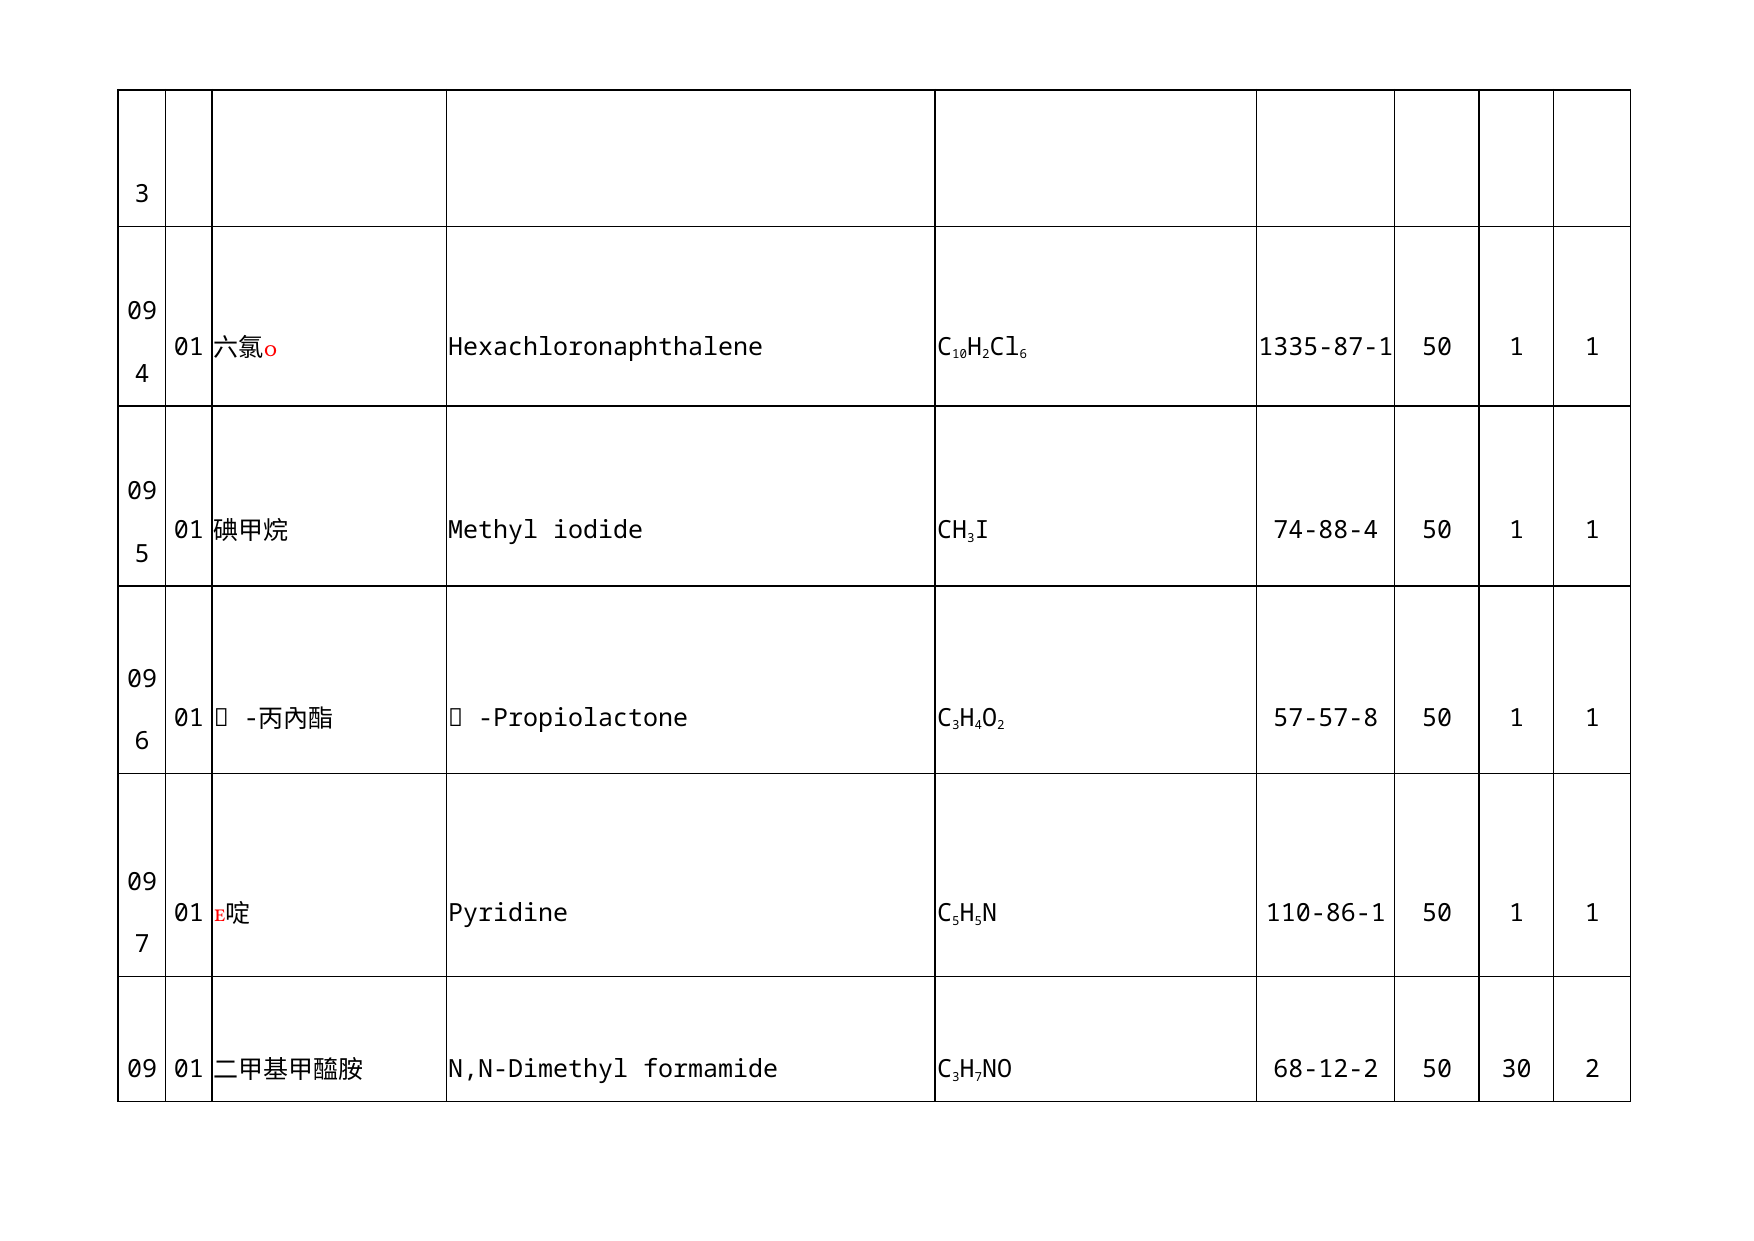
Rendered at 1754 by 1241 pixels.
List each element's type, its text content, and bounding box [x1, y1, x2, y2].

table_cell 啶 [213, 774, 446, 976]
table_cell 094 [119, 227, 165, 405]
table_cell 01 [166, 977, 211, 1101]
table_cell CH3I [936, 407, 1256, 585]
table_cell  -Propiolactone [447, 587, 934, 773]
table_cell 01 [166, 587, 211, 773]
table_cell 57-57-8 [1257, 587, 1394, 773]
table_cell 74-88-4 [1257, 407, 1394, 585]
table_cell C3H7NO [936, 977, 1256, 1101]
table_cell [213, 91, 446, 226]
table_cell 50 [1395, 227, 1478, 405]
table_cell 1 [1554, 407, 1630, 585]
table_cell 1335-87-1 [1257, 227, 1394, 405]
table_cell 097 [119, 774, 165, 976]
table_cell C5H5N [936, 774, 1256, 976]
table_cell 1 [1554, 587, 1630, 773]
table_cell Pyridine [447, 774, 934, 976]
table_cell 096 [119, 587, 165, 773]
table_cell 50 [1395, 977, 1478, 1101]
table_cell 09 [119, 977, 165, 1101]
table_cell  -丙內酯 [213, 587, 446, 773]
table_cell [936, 91, 1256, 226]
table_cell 50 [1395, 774, 1478, 976]
table_cell 二甲基甲醯胺 [213, 977, 446, 1101]
table_cell 01 [166, 407, 211, 585]
table_cell 1 [1480, 774, 1553, 976]
table_cell [1554, 91, 1630, 226]
table_cell 1 [1480, 227, 1553, 405]
table_cell 六氯 [213, 227, 446, 405]
table_cell 1 [1480, 587, 1553, 773]
table_cell C3H4O2 [936, 587, 1256, 773]
table_cell 1 [1554, 774, 1630, 976]
table_cell 30 [1480, 977, 1553, 1101]
table_cell 碘甲烷 [213, 407, 446, 585]
table_cell Methyl iodide [447, 407, 934, 585]
table_cell Hexachloronaphthalene [447, 227, 934, 405]
table_cell N,N-Dimethyl formamide [447, 977, 934, 1101]
table_cell 1 [1480, 407, 1553, 585]
table_cell [1257, 91, 1394, 226]
table_cell 50 [1395, 407, 1478, 585]
table_cell 110-86-1 [1257, 774, 1394, 976]
table_cell 50 [1395, 587, 1478, 773]
table_cell 3 [119, 91, 165, 226]
table_cell C10H2Cl6 [936, 227, 1256, 405]
table_cell 1 [1554, 227, 1630, 405]
table_cell 01 [166, 227, 211, 405]
table_cell [447, 91, 934, 226]
table_cell 095 [119, 407, 165, 585]
table_cell 68-12-2 [1257, 977, 1394, 1101]
table_cell 01 [166, 774, 211, 976]
table_cell 2 [1554, 977, 1630, 1101]
table_cell [1480, 91, 1553, 226]
table_cell [166, 91, 211, 226]
table_cell [1395, 91, 1478, 226]
